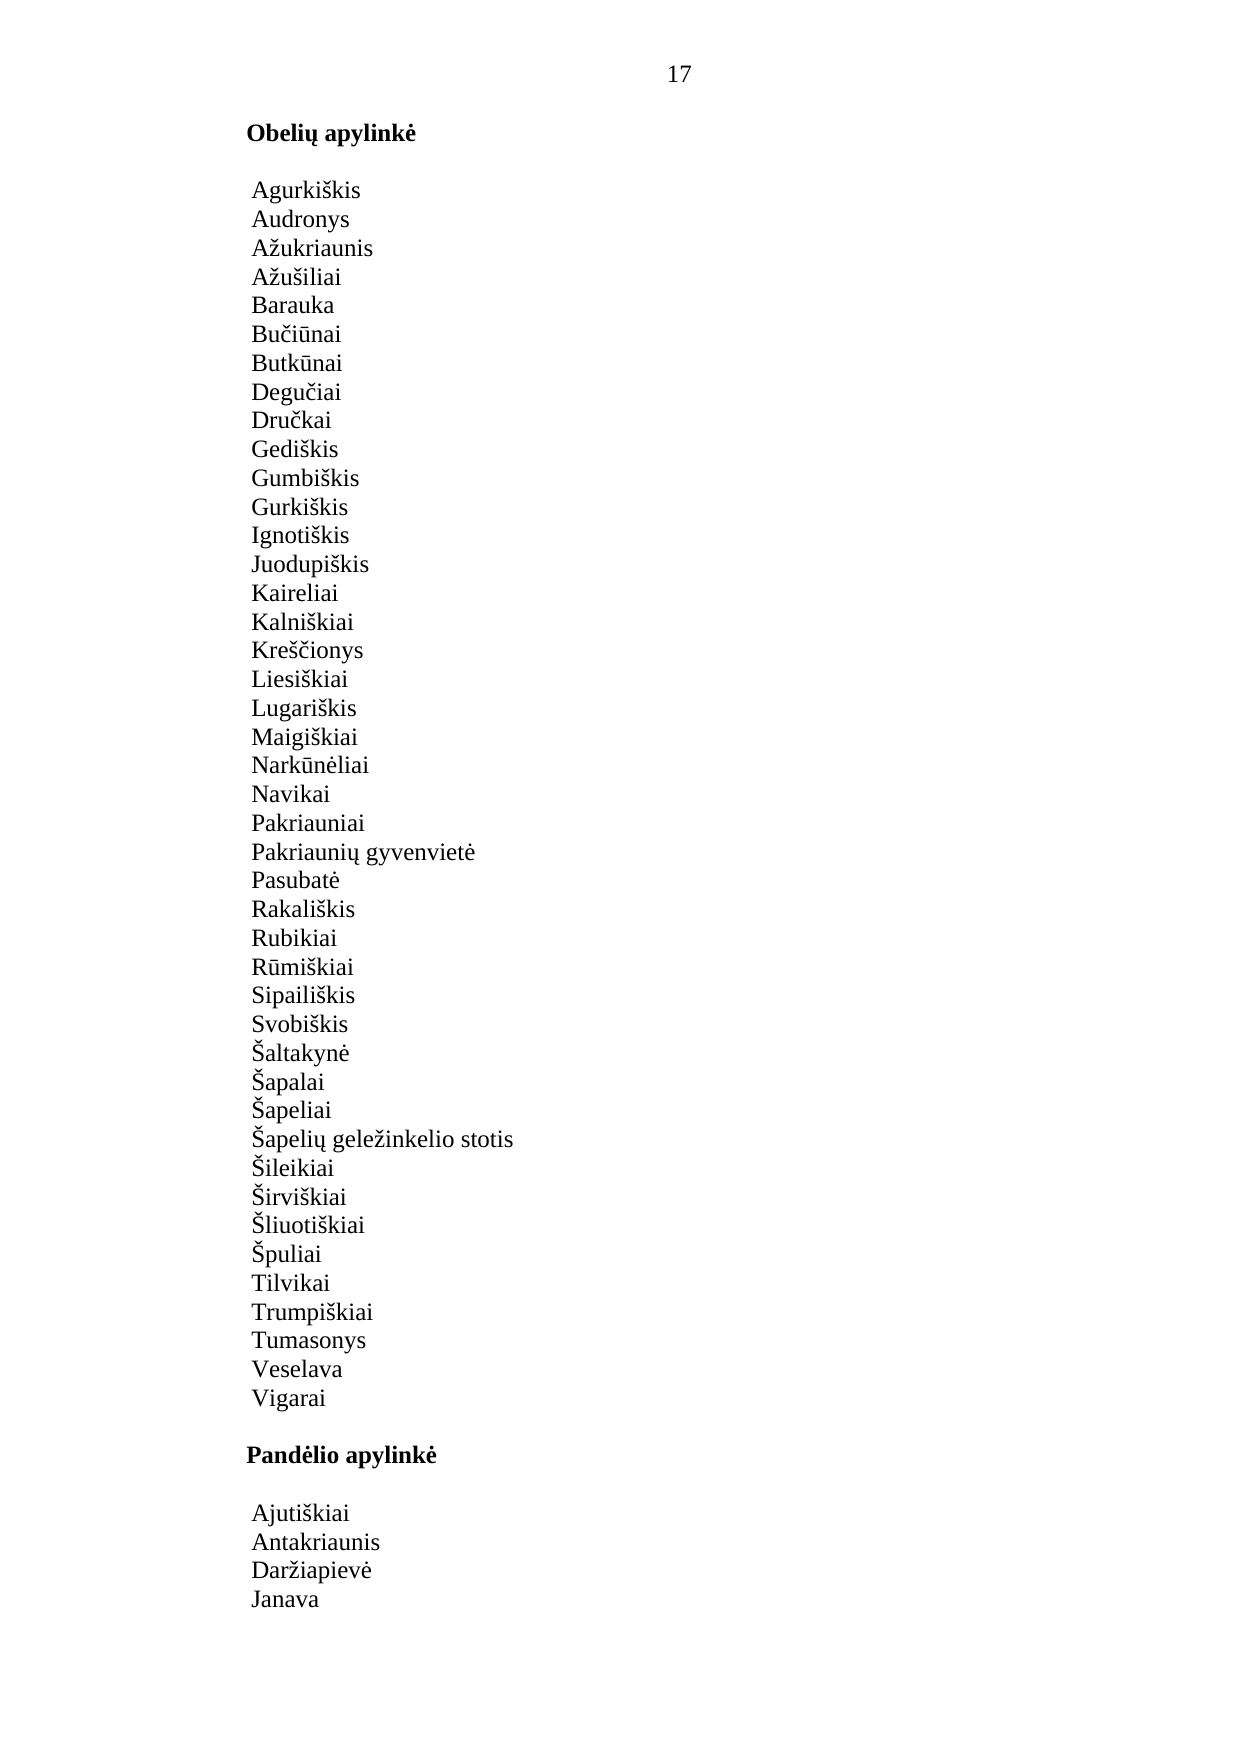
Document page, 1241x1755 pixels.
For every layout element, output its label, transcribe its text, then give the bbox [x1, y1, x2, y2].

text Maigiškiai [177, 722, 1181, 751]
text Ajutiškiai [177, 1498, 1181, 1527]
text Šaltakynė [177, 1038, 1181, 1067]
text Širviškiai [177, 1182, 1181, 1211]
text Svobiškis [177, 1009, 1181, 1038]
text Janava [177, 1584, 1181, 1613]
text Gurkiškis [177, 492, 1181, 521]
text Rūmiškiai [177, 952, 1181, 981]
text Vigarai [177, 1383, 1181, 1412]
text Šliuotiškiai [177, 1211, 1181, 1239]
text Trumpiškiai [177, 1297, 1181, 1326]
text Pandėlio apylinkė [246, 1441, 1181, 1469]
text Agurkiškis [177, 176, 1181, 204]
text Kreščionys [177, 636, 1181, 664]
text Antakriaunis [177, 1527, 1181, 1556]
text Navikai [177, 779, 1181, 808]
text Ignotiškis [177, 521, 1181, 549]
text Kaireliai [177, 578, 1181, 607]
text Gediškis [177, 434, 1181, 463]
text Rakališkis [177, 894, 1181, 923]
text Audronys [177, 204, 1181, 233]
text Degučiai [177, 377, 1181, 406]
text Dručkai [177, 406, 1181, 434]
text Pasubatė [177, 866, 1181, 894]
text Juodupiškis [177, 549, 1181, 578]
text Sipailiškis [177, 981, 1181, 1009]
text Butkūnai [177, 348, 1181, 377]
text Šapelių geležinkelio stotis [177, 1124, 1181, 1153]
text Narkūnėliai [177, 751, 1181, 779]
text Rubikiai [177, 923, 1181, 952]
text Šapalai [177, 1067, 1181, 1096]
text Gumbiškis [177, 463, 1181, 492]
text Tilvikai [177, 1268, 1181, 1297]
text Veselava [177, 1354, 1181, 1383]
text Šileikiai [177, 1153, 1181, 1182]
text Šapeliai [177, 1096, 1181, 1124]
text Ažušiliai [177, 262, 1181, 291]
text Ažukriaunis [177, 233, 1181, 262]
text Tumasonys [177, 1326, 1181, 1354]
text Daržiapievė [177, 1556, 1181, 1584]
text Pakriauniai [177, 808, 1181, 837]
text Pakriaunių gyvenvietė [177, 837, 1181, 866]
text Liesiškiai [177, 664, 1181, 693]
text Bučiūnai [177, 319, 1181, 348]
text Kalniškiai [177, 607, 1181, 636]
text Obelių apylinkė [246, 118, 1181, 147]
text Lugariškis [177, 693, 1181, 722]
text Barauka [177, 291, 1181, 319]
text Špuliai [177, 1239, 1181, 1268]
